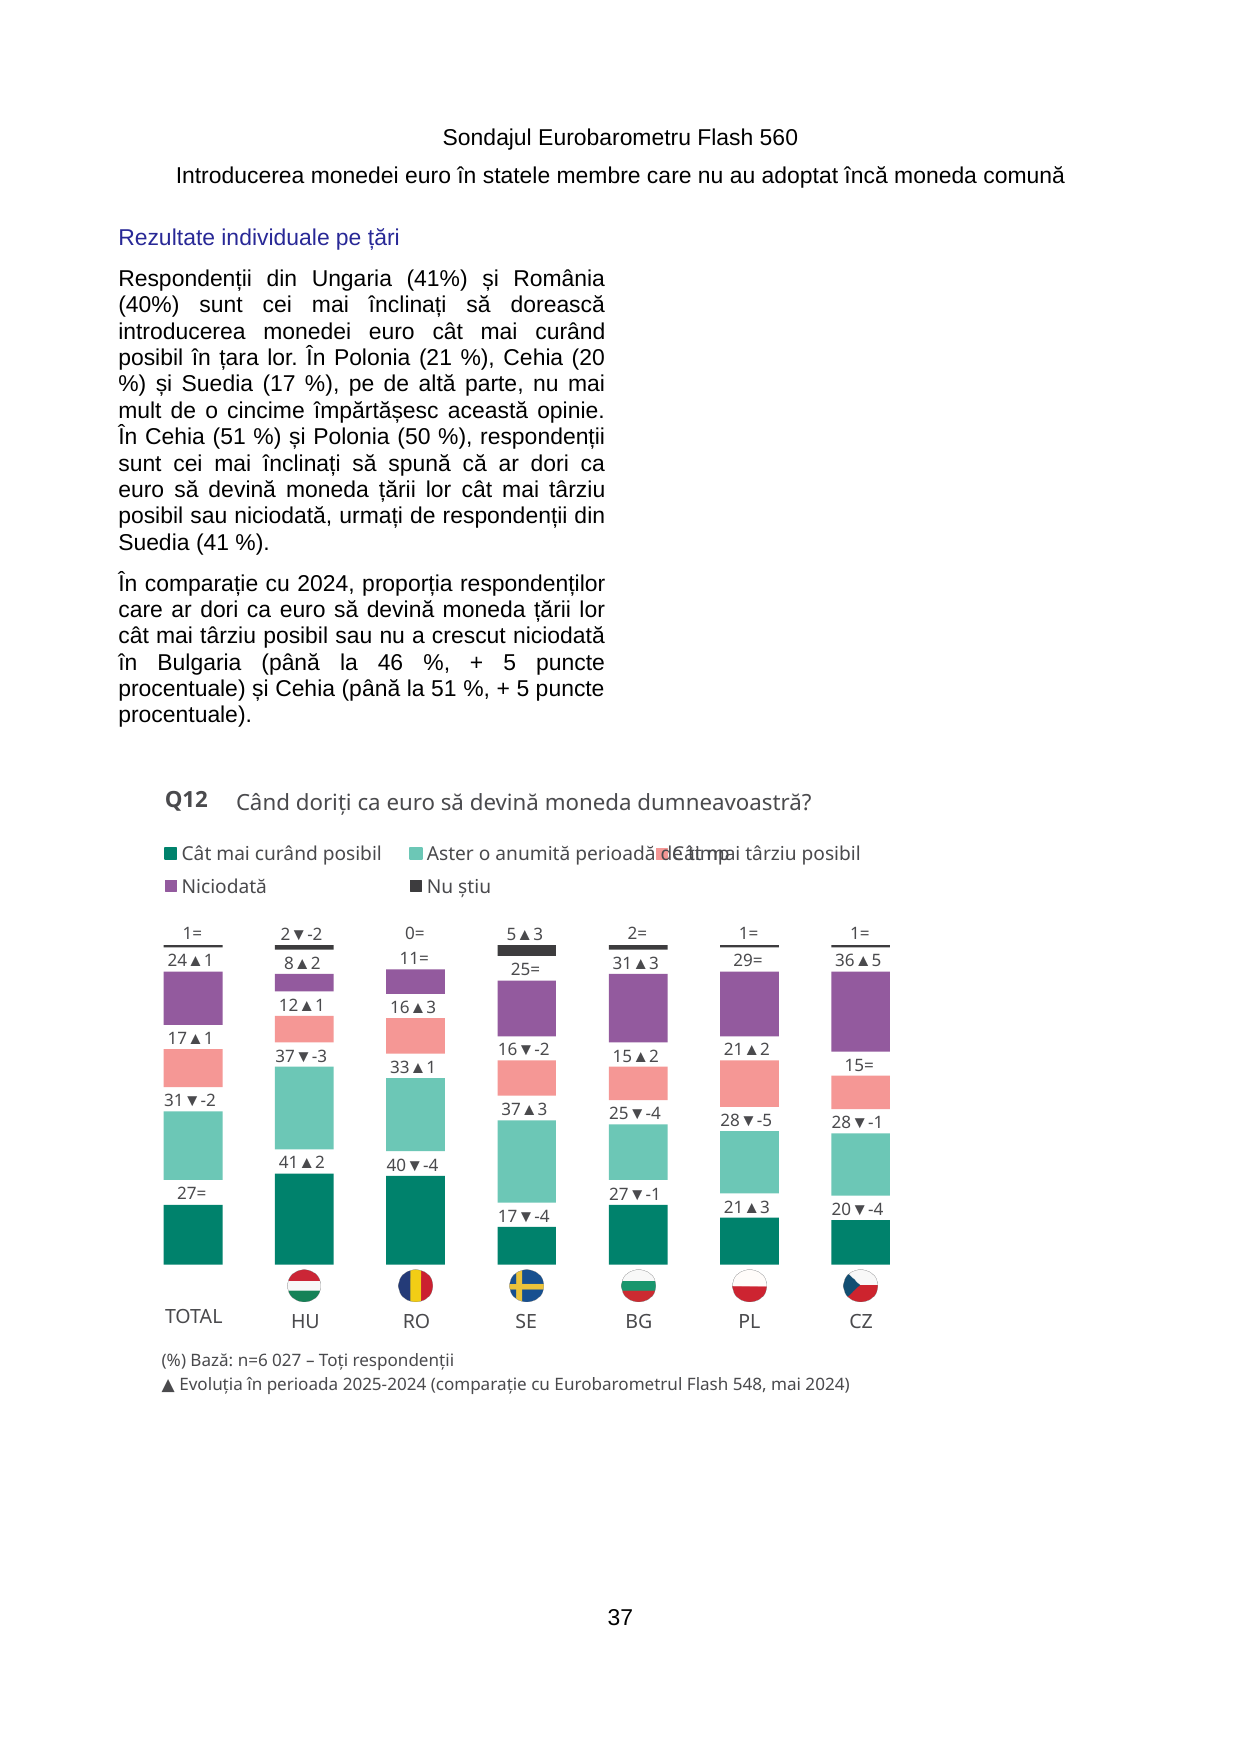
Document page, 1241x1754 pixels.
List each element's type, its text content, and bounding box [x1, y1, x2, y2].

text În comparație cu 2024, proporția respondenților care ar dori ca euro să devină moneda țării lor cât mai târziu posibil sau nu a crescut niciodată în Bulgaria (până la 46 %, + 5 puncte procentuale) și Cehia (până la 51 %, + 5 puncte procentuale). [118, 569, 605, 728]
picture [732, 1269, 767, 1302]
picture [621, 1269, 656, 1302]
picture [287, 1269, 321, 1302]
text Rezultate individuale pe țări [118, 224, 605, 250]
picture [843, 1269, 878, 1302]
picture [509, 1269, 544, 1302]
picture [398, 1269, 433, 1302]
text Respondenții din Ungaria (41%) și România (40%) sunt cei mai înclinați să dorească introducerea monedei euro cât mai curând posibil în țara lor. În Polonia (21 %), Cehia (20 %) și Suedia (17 %), pe de altă parte, nu mai mult de o cincime împărtășesc această opinie. În Cehia (51 %) și Polonia (50 %), respondenții sunt cei mai înclinați să spună că ar dori ca euro să devină moneda țării lor cât mai târziu posibil sau niciodată, urmați de respondenții din Suedia (41 %). [118, 265, 605, 555]
